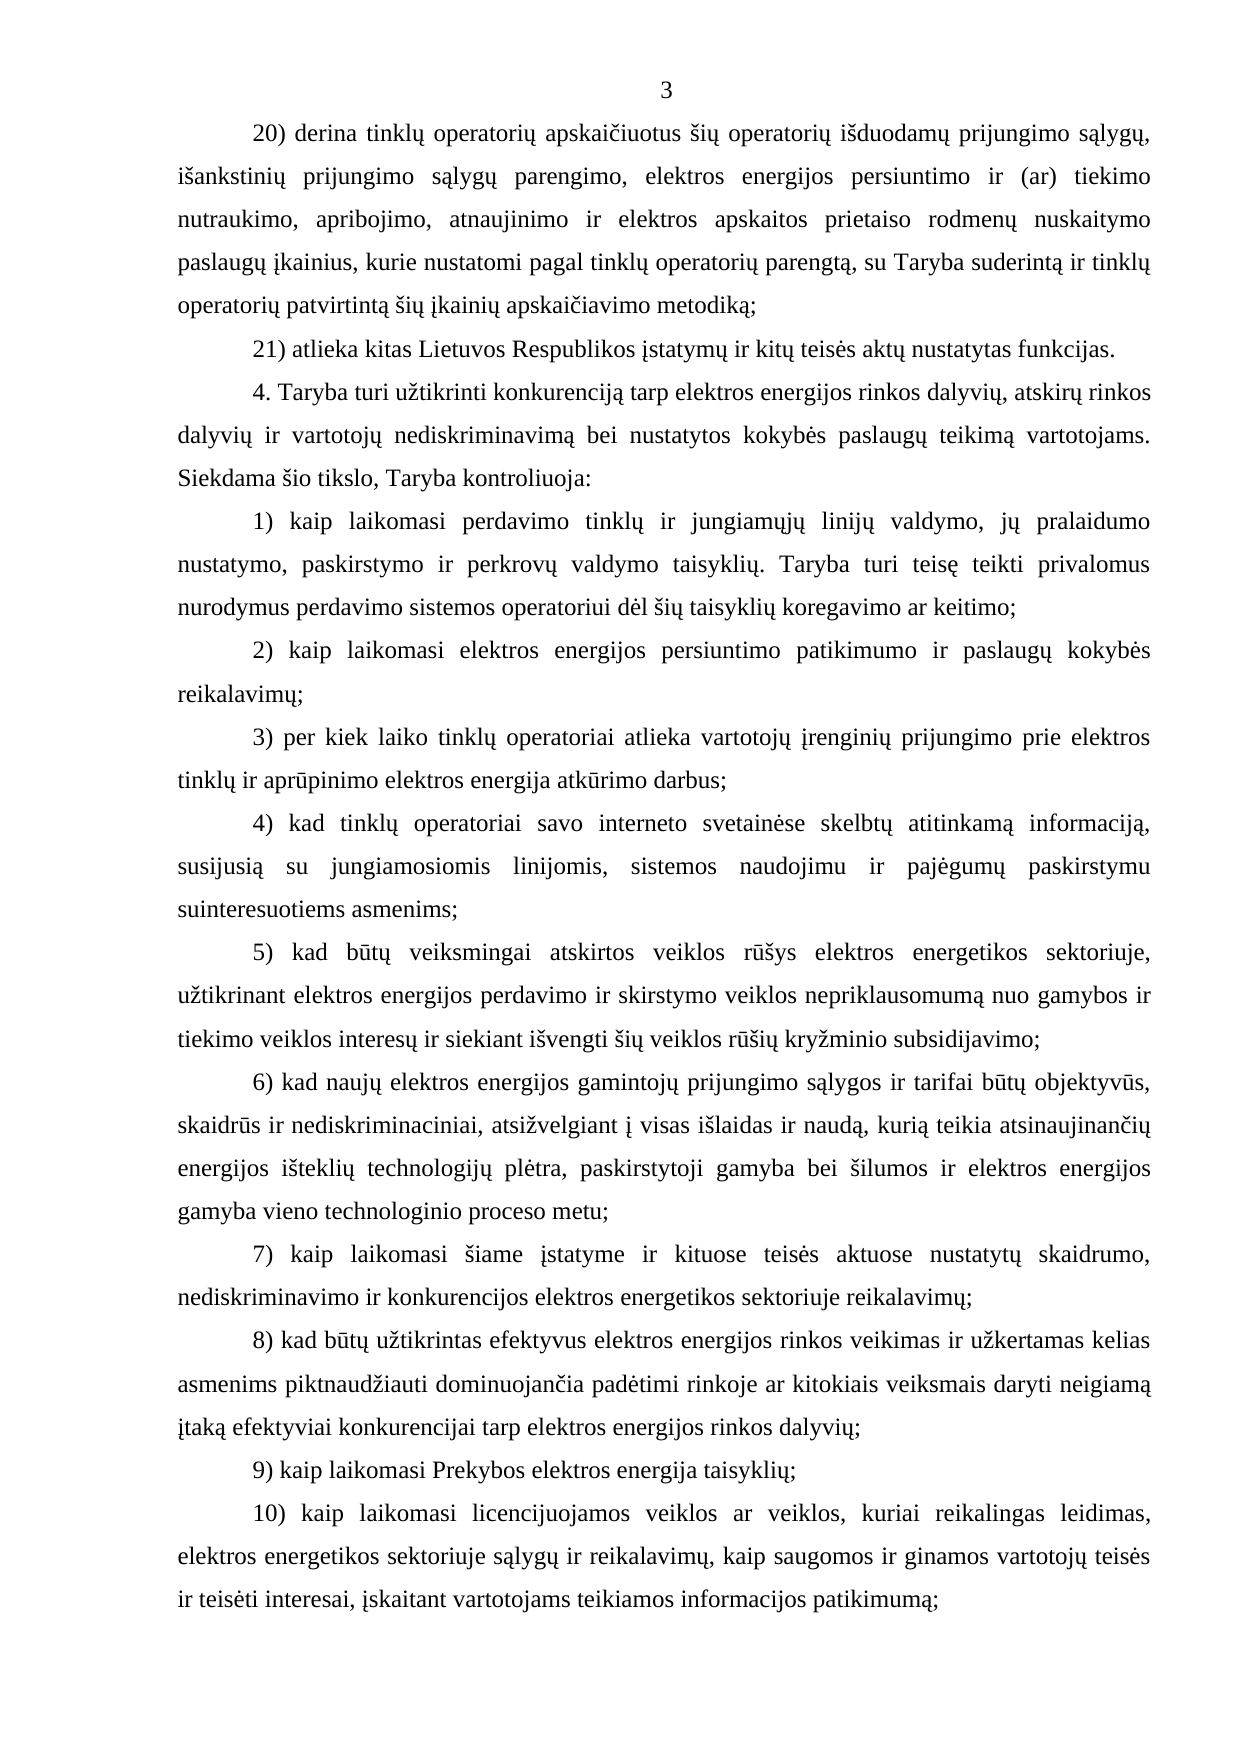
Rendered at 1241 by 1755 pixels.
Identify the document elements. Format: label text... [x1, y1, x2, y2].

text 21) atlieka kitas Lietuvos Respublikos įstatymų ir kitų teisės aktų nustatytas funkcijas. [177, 334, 1152, 362]
text 7) kaip laikomasi šiame įstatyme ir kituose teisės aktuose nustatytų skaidrumo, nediskriminavimo ir konkurencijos elektros energetikos sektoriuje reikalavimų; [177, 1239, 1152, 1311]
text 10) kaip laikomasi licencijuojamos veiklos ar veiklos, kuriai reikalingas leidimas, elektros energetikos sektoriuje sąlygų ir reikalavimų, kaip saugomos ir ginamos vartotojų teisės ir teisėti interesai, įskaitant vartotojams teikiamos informacijos patikimumą; [177, 1498, 1152, 1613]
text 3) per kiek laiko tinklų operatoriai atlieka vartotojų įrenginių prijungimo prie elektros tinklų ir aprūpinimo elektros energija atkūrimo darbus; [177, 722, 1152, 794]
text 5) kad būtų veiksmingai atskirtos veiklos rūšys elektros energetikos sektoriuje, užtikrinant elektros energijos perdavimo ir skirstymo veiklos nepriklausomumą nuo gamybos ir tiekimo veiklos interesų ir siekiant išvengti šių veiklos rūšių kryžminio subsidijavimo; [177, 937, 1152, 1052]
text 8) kad būtų užtikrintas efektyvus elektros energijos rinkos veikimas ir užkertamas kelias asmenims piktnaudžiauti dominuojančia padėtimi rinkoje ar kitokiais veiksmais daryti neigiamą įtaką efektyviai konkurencijai tarp elektros energijos rinkos dalyvių; [177, 1326, 1152, 1441]
text 9) kaip laikomasi Prekybos elektros energija taisyklių; [177, 1455, 1152, 1484]
text 20) derina tinklų operatorių apskaičiuotus šių operatorių išduodamų prijungimo sąlygų, išankstinių prijungimo sąlygų parengimo, elektros energijos persiuntimo ir (ar) tiekimo nutraukimo, apribojimo, atnaujinimo ir elektros apskaitos prietaiso rodmenų nuskaitymo paslaugų įkainius, kurie nustatomi pagal tinklų operatorių parengtą, su Taryba suderintą ir tinklų operatorių patvirtintą šių įkainių apskaičiavimo metodiką; [177, 118, 1152, 319]
text 2) kaip laikomasi elektros energijos persiuntimo patikimumo ir paslaugų kokybės reikalavimų; [177, 636, 1152, 707]
text 1) kaip laikomasi perdavimo tinklų ir jungiamųjų linijų valdymo, jų pralaidumo nustatymo, paskirstymo ir perkrovų valdymo taisyklių. Taryba turi teisę teikti privalomus nurodymus perdavimo sistemos operatoriui dėl šių taisyklių koregavimo ar keitimo; [177, 506, 1152, 621]
text 4. Taryba turi užtikrinti konkurenciją tarp elektros energijos rinkos dalyvių, atskirų rinkos dalyvių ir vartotojų nediskriminavimą bei nustatytos kokybės paslaugų teikimą vartotojams. Siekdama šio tikslo, Taryba kontroliuoja: [177, 377, 1152, 492]
text 4) kad tinklų operatoriai savo interneto svetainėse skelbtų atitinkamą informaciją, susijusią su jungiamosiomis linijomis, sistemos naudojimu ir pajėgumų paskirstymu suinteresuotiems asmenims; [177, 808, 1152, 923]
text 6) kad naujų elektros energijos gamintojų prijungimo sąlygos ir tarifai būtų objektyvūs, skaidrūs ir nediskriminaciniai, atsižvelgiant į visas išlaidas ir naudą, kurią teikia atsinaujinančių energijos išteklių technologijų plėtra, paskirstytoji gamyba bei šilumos ir elektros energijos gamyba vieno technologinio proceso metu; [177, 1067, 1152, 1225]
